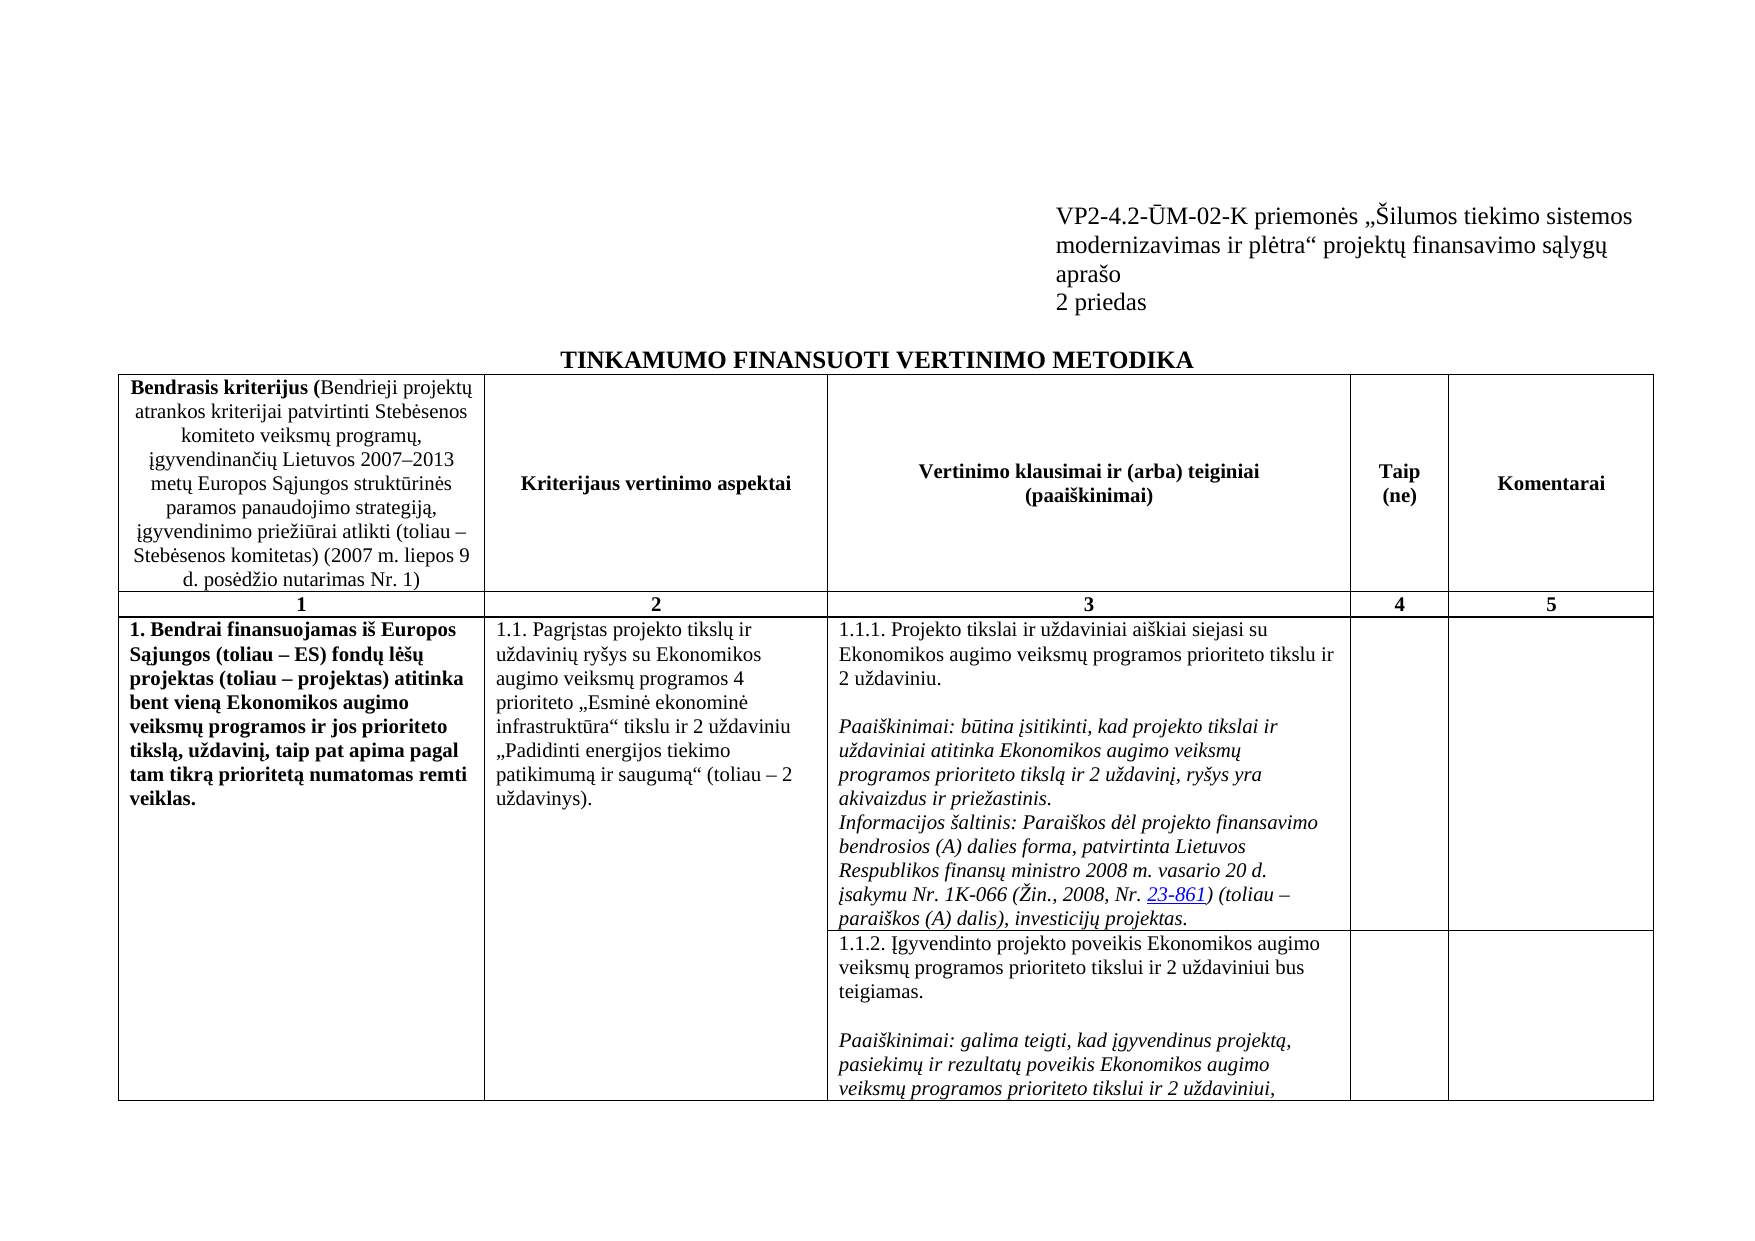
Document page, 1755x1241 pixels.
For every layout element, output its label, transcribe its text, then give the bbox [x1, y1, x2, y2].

table_header Komentarai [1449, 375, 1653, 591]
table_cell [1449, 618, 1653, 930]
table_header Vertinimo klausimai ir (arba) teiginiai (paaiškinimai) [828, 375, 1350, 591]
table_cell [1351, 931, 1448, 1100]
table_cell 4 [1351, 592, 1448, 616]
table_header Bendrasis kriterijus (Bendrieji projektų atrankos kriterijai patvirtinti Stebėsenos komiteto veiksmų programų, įgyvendinančių Lietuvos 2007–2013 metų Europos Sąjungos struktūrinės paramos panaudojimo strategiją, įgyvendinimo priežiūrai atlikti (toliau – Stebėsenos komitetas) (2007 m. liepos 9 d. posėdžio nutarimas Nr. 1) [119, 375, 484, 591]
text TINKAMUMO FINANSUOTI VERTINIMO METODIKA [118, 345, 1636, 374]
table_cell [1449, 931, 1653, 1100]
table_header Taip (ne) [1351, 375, 1448, 591]
table_cell 2 [485, 592, 827, 616]
table_cell 1.1. Pagrįstas projekto tikslų ir uždavinių ryšys su Ekonomikos augimo veiksmų programos 4 prioriteto „Esminė ekonominė infrastruktūra“ tikslu ir 2 uždaviniu „Padidinti energijos tiekimo patikimumą ir saugumą“ (toliau – 2 uždavinys). [485, 618, 827, 1100]
table_cell 1. Bendrai finansuojamas iš Europos Sąjungos (toliau – ES) fondų lėšų projektas (toliau – projektas) atitinka bent vieną Ekonomikos augimo veiksmų programos ir jos prioriteto tikslą, uždavinį, taip pat apima pagal tam tikrą prioritetą numatomas remti veiklas. [119, 618, 484, 1100]
table_cell 3 [828, 592, 1350, 616]
table_cell 5 [1449, 592, 1653, 616]
text modernizavimas ir plėtra“ projektų finansavimo sąlygų [1056, 230, 1636, 259]
table_cell [1351, 618, 1448, 930]
text 2 priedas [1056, 287, 1636, 316]
text VP2-4.2-ŪM-02-K priemonės „Šilumos tiekimo sistemos [1056, 201, 1636, 230]
text aprašo [1056, 259, 1636, 287]
table_header Kriterijaus vertinimo aspektai [485, 375, 827, 591]
table_cell 1.1.2. Įgyvendinto projekto poveikis Ekonomikos augimo veiksmų programos prioriteto tikslui ir 2 uždaviniui bus teigiamas. Paaiškinimai: galima teigti, kad įgyvendinus projektą, pasiekimų ir rezultatų poveikis Ekonomikos augimo veiksmų programos prioriteto tikslui ir 2 uždaviniui, [828, 931, 1350, 1100]
table_cell 1 [119, 592, 484, 616]
table_cell 1.1.1. Projekto tikslai ir uždaviniai aiškiai siejasi su Ekonomikos augimo veiksmų programos prioriteto tikslu ir 2 uždaviniu. Paaiškinimai: būtina įsitikinti, kad projekto tikslai ir uždaviniai atitinka Ekonomikos augimo veiksmų programos prioriteto tikslą ir 2 uždavinį, ryšys yra akivaizdus ir priežastinis. Informacijos šaltinis: Paraiškos dėl projekto finansavimo bendrosios (A) dalies forma, patvirtinta Lietuvos Respublikos finansų ministro 2008 m. vasario 20 d. įsakymu Nr. 1K-066 (Žin., 2008, Nr. 23-861) (toliau – paraiškos (A) dalis), investicijų projektas. [828, 618, 1350, 930]
